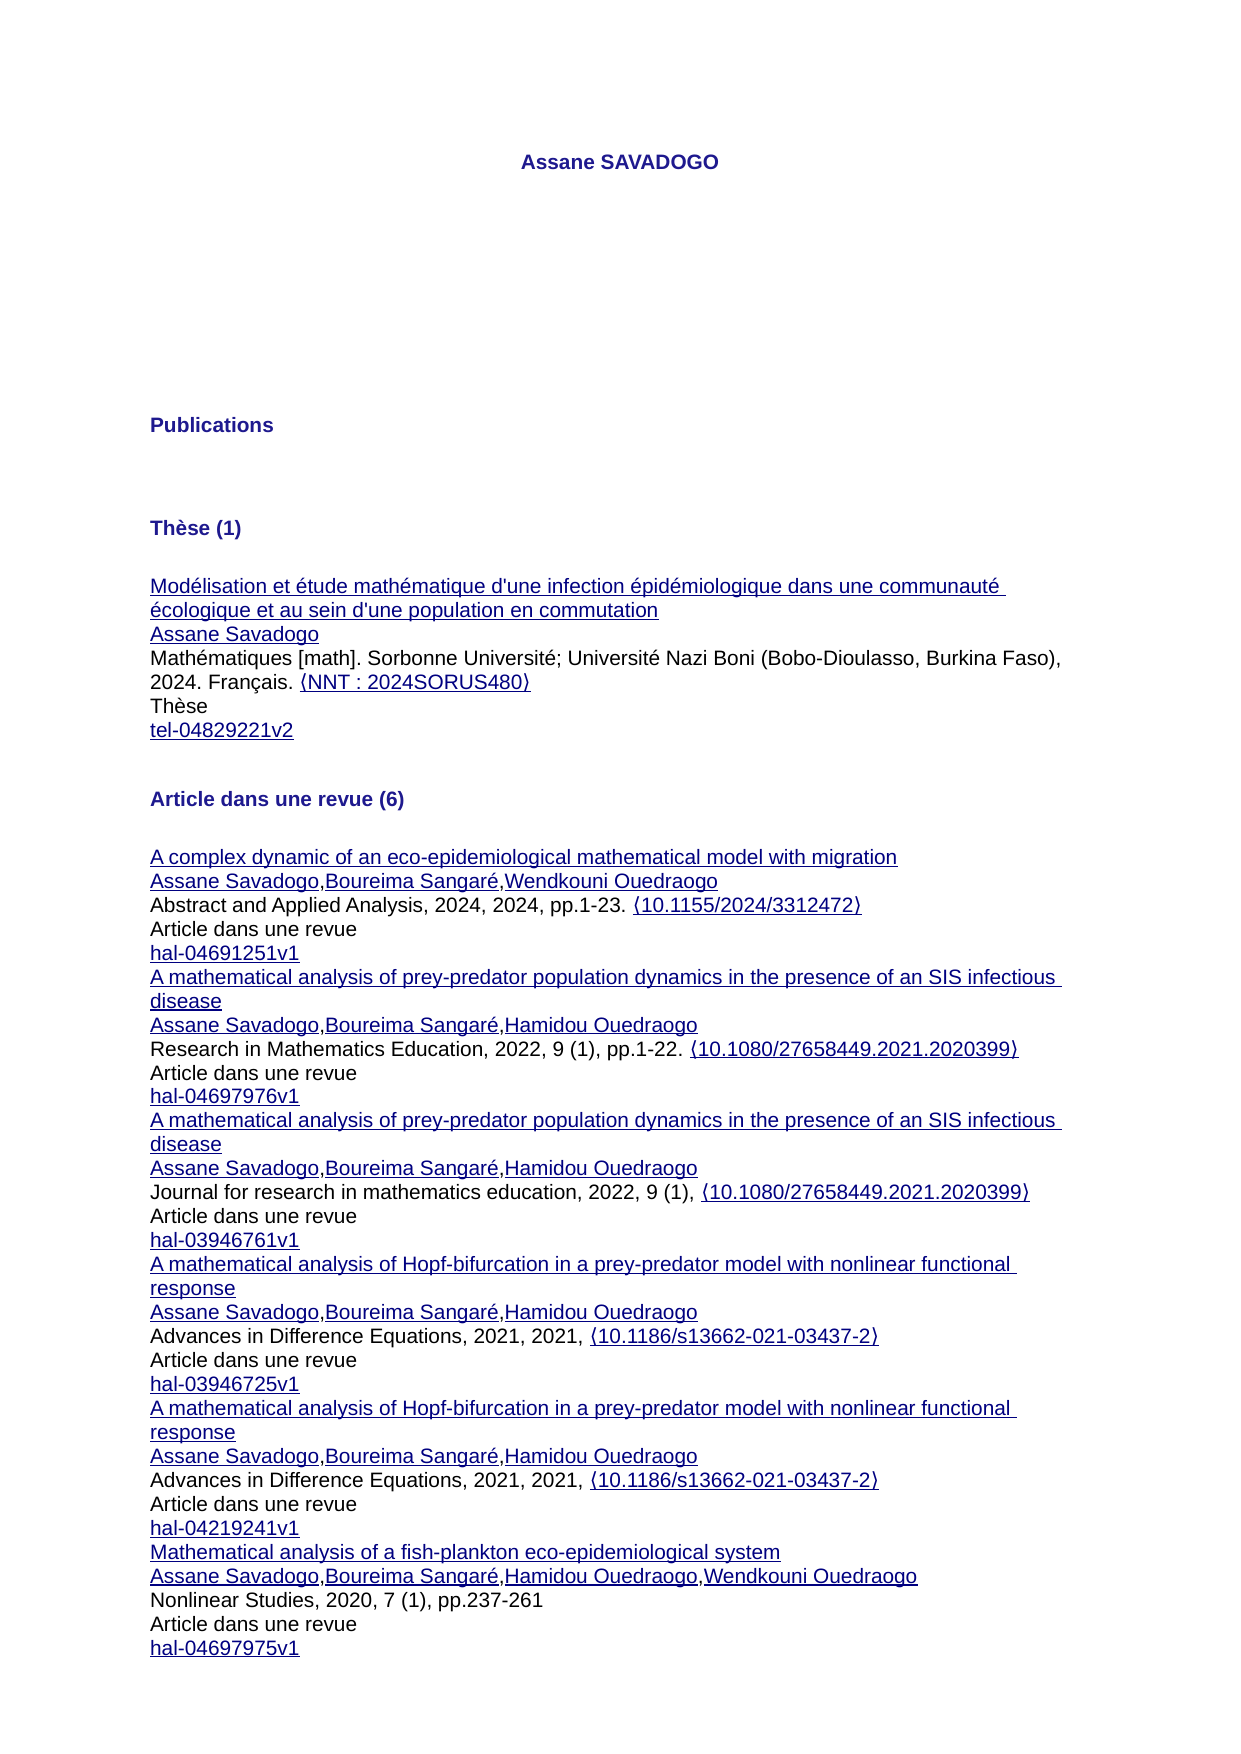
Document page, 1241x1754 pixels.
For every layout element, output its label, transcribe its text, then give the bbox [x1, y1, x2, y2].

table_header Modélisation et étude mathématique d'une infection épidémiologique dans une communauté écologique et au sein d'une population en commutation Assane Savadogo Mathématiques [math]. Sorbonne Université; Université Nazi Boni (Bobo-Dioulasso, Burkina Faso), 2024. Français. ⟨NNT : 2024SORUS480⟩ Thèse tel-04829221v2 [150, 574, 1090, 742]
table_cell A mathematical analysis of prey-predator population dynamics in the presence of an SIS infectious disease Assane Savadogo,Boureima Sangaré,Hamidou Ouedraogo Journal for research in mathematics education, 2022, 9 (1), ⟨10.1080/27658449.2021.2020399⟩ Article dans une revue hal-03946761v1 [150, 1108, 1090, 1252]
table_header A complex dynamic of an eco-epidemiological mathematical model with migration Assane Savadogo,Boureima Sangaré,Wendkouni Ouedraogo Abstract and Applied Analysis, 2024, 2024, pp.1-23. ⟨10.1155/2024/3312472⟩ Article dans une revue hal-04691251v1 [150, 845, 1090, 964]
subtitle Article dans une revue (6) [150, 786, 1090, 810]
subtitle Assane SAVADOGO [150, 150, 1090, 174]
table_cell A mathematical analysis of prey-predator population dynamics in the presence of an SIS infectious disease Assane Savadogo,Boureima Sangaré,Hamidou Ouedraogo Research in Mathematics Education, 2022, 9 (1), pp.1-22. ⟨10.1080/27658449.2021.2020399⟩ Article dans une revue hal-04697976v1 [150, 965, 1090, 1108]
table_cell A mathematical analysis of Hopf-bifurcation in a prey-predator model with nonlinear functional response Assane Savadogo,Boureima Sangaré,Hamidou Ouedraogo Advances in Difference Equations, 2021, 2021, ⟨10.1186/s13662-021-03437-2⟩ Article dans une revue hal-04219241v1 [150, 1396, 1090, 1539]
table_cell Mathematical analysis of a fish-plankton eco-epidemiological system Assane Savadogo,Boureima Sangaré,Hamidou Ouedraogo,Wendkouni Ouedraogo Nonlinear Studies, 2020, 7 (1), pp.237-261 Article dans une revue hal-04697975v1 [150, 1540, 1090, 1659]
table_cell A mathematical analysis of Hopf-bifurcation in a prey-predator model with nonlinear functional response Assane Savadogo,Boureima Sangaré,Hamidou Ouedraogo Advances in Difference Equations, 2021, 2021, ⟨10.1186/s13662-021-03437-2⟩ Article dans une revue hal-03946725v1 [150, 1252, 1090, 1396]
subtitle Publications [150, 412, 1090, 436]
subtitle Thèse (1) [150, 516, 1090, 539]
